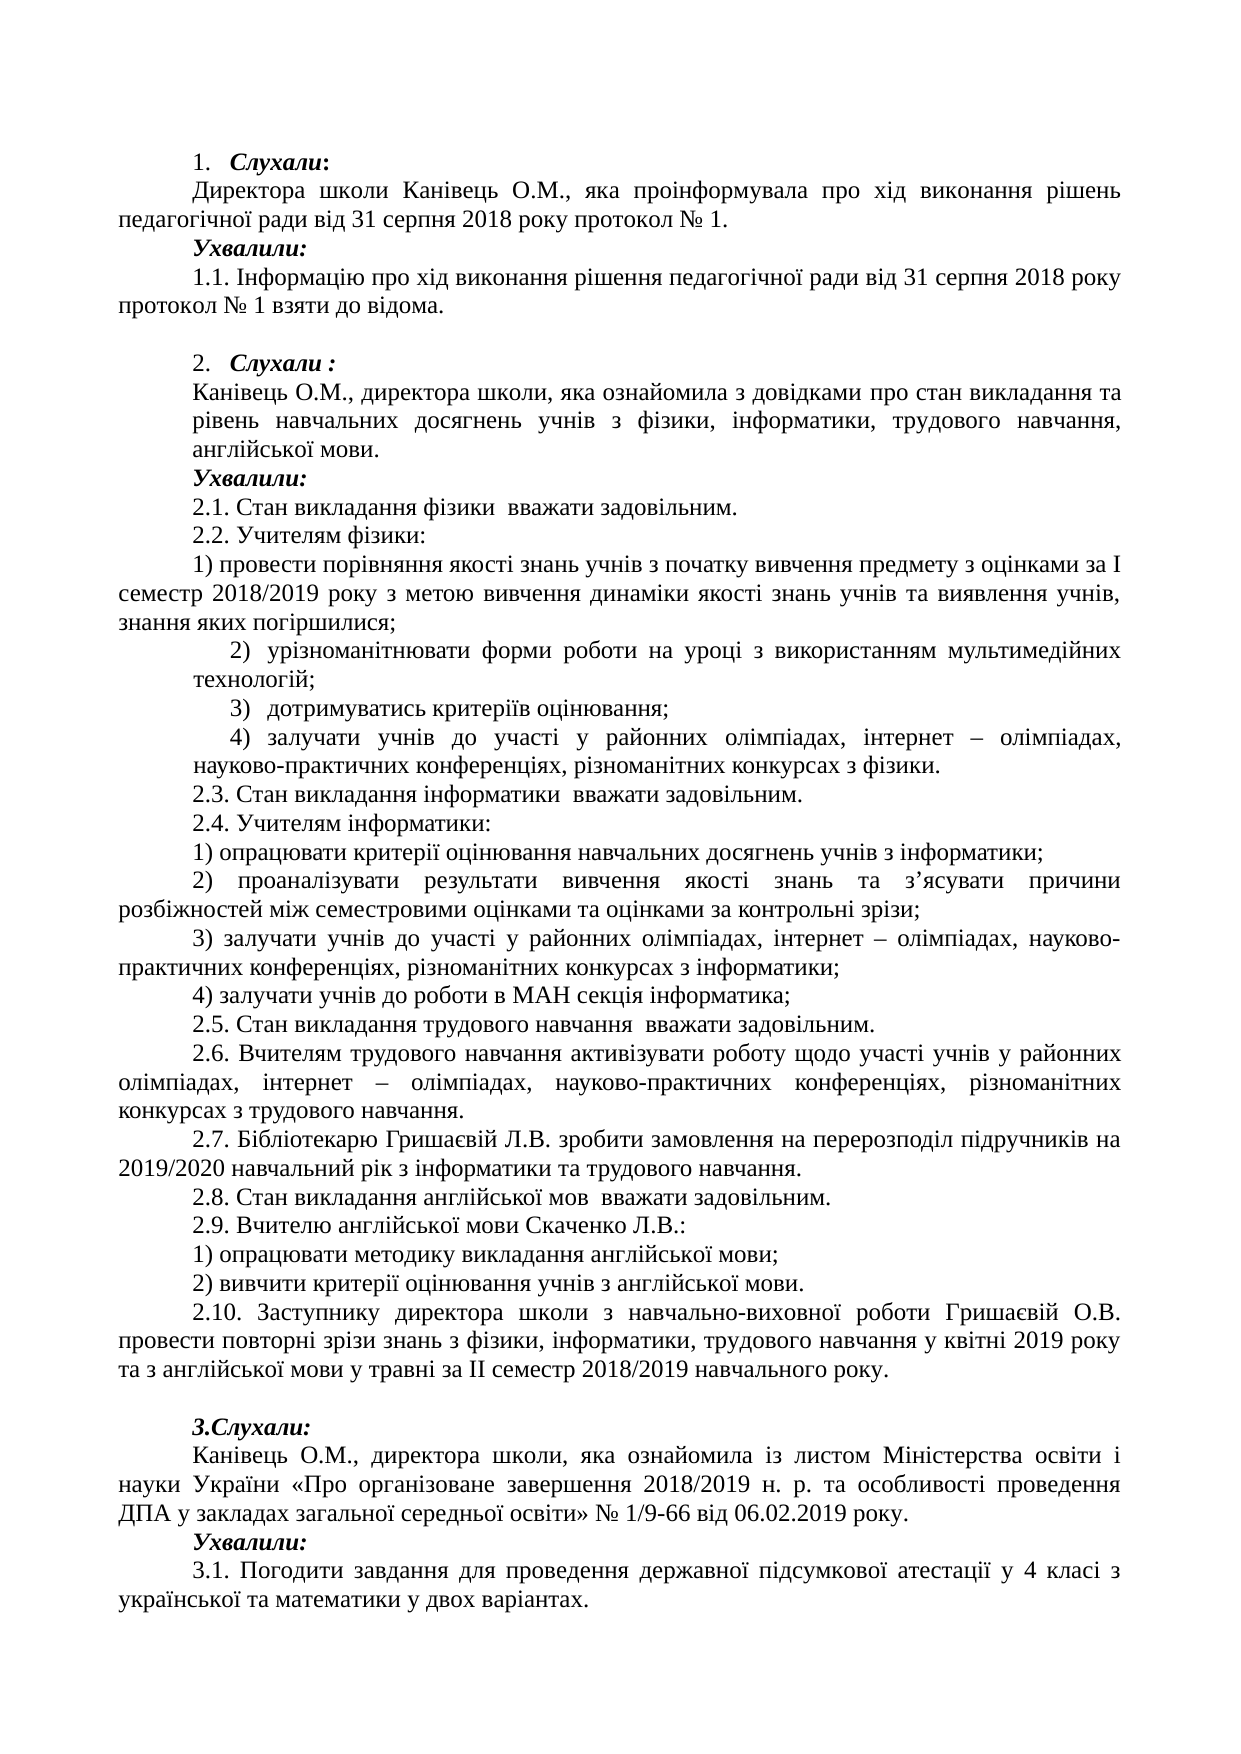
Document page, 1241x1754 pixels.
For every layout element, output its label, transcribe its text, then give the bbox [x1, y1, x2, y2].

text 2) проаналізувати результати вивчення якості знань та з’ясувати причини розбіжностей між семестровими оцінками та оцінками за контрольні зрізи; [118, 866, 1122, 923]
text Канівець О.М., директора школи, яка ознайомила з довідками про стан викладання та рівень навчальних досягнень учнів з фізики, інформатики, трудового навчання, англійської мови. [192, 377, 1122, 463]
text Ухвалили: [118, 233, 1122, 262]
text Канівець О.М., директора школи, яка ознайомила із листом Міністерства освіти і науки України «Про організоване завершення 2018/2019 н. р. та особливості проведення ДПА у закладах загальної середньої освіти» № 1/9-66 від 06.02.2019 року. [118, 1441, 1122, 1527]
text 2.7. Бібліотекарю Гришаєвій Л.В. зробити замовлення на перерозподіл підручників на 2019/2020 навчальний рік з інформатики та трудового навчання. [118, 1124, 1122, 1182]
list урізноманітнювати форми роботи на уроці з використанням мультимедійних технологій; [156, 636, 1122, 693]
text Ухвалили: [118, 1527, 1122, 1556]
text 2.6. Вчителям трудового навчання активізувати роботу щодо участі учнів у районних олімпіадах, інтернет – олімпіадах, науково-практичних конференціях, різноманітних конкурсах з трудового навчання. [118, 1038, 1122, 1124]
text 2.4. Учителям інформатики: [118, 808, 1122, 837]
text 3.Слухали: [118, 1412, 1122, 1441]
list Слухали : [118, 348, 1122, 377]
text 4) залучати учнів до роботи в МАН секція інформатика; [118, 981, 1122, 1009]
text 1) опрацювати методику викладання англійської мови; [118, 1239, 1122, 1268]
list залучати учнів до участі у районних олімпіадах, інтернет – олімпіадах, науково-практичних конференціях, різноманітних конкурсах з фізики. [156, 722, 1122, 779]
text 2.2. Учителям фізики: [118, 521, 1122, 549]
text 1) провести порівняння якості знань учнів з початку вивчення предмету з оцінками за І семестр 2018/2019 року з метою вивчення динаміки якості знань учнів та виявлення учнів, знання яких погіршилися; [118, 549, 1122, 636]
text 2.1. Стан викладання фізики вважати задовільним. [118, 492, 1122, 521]
text 2.5. Стан викладання трудового навчання вважати задовільним. [118, 1009, 1122, 1038]
text Ухвалили: [118, 463, 1122, 492]
text 2.9. Вчителю англійської мови Скаченко Л.В.: [118, 1211, 1122, 1239]
text 1) опрацювати критерії оцінювання навчальних досягнень учнів з інформатики; [118, 837, 1122, 866]
text Директора школи Канівець О.М., яка проінформувала про хід виконання рішень педагогічної ради від 31 серпня 2018 року протокол № 1. [118, 176, 1122, 233]
text 2) вивчити критерії оцінювання учнів з англійської мови. [118, 1268, 1122, 1297]
list дотримуватись критеріїв оцінювання; [156, 693, 1122, 722]
text 3.1. Погодити завдання для проведення державної підсумкової атестації у 4 класі з української та математики у двох варіантах. [118, 1556, 1122, 1613]
text 2.8. Стан викладання англійської мов вважати задовільним. [118, 1182, 1122, 1211]
text 3) залучати учнів до участі у районних олімпіадах, інтернет – олімпіадах, науково-практичних конференціях, різноманітних конкурсах з інформатики; [118, 923, 1122, 981]
text 2.10. Заступнику директора школи з навчально-виховної роботи Гришаєвій О.В. провести повторні зрізи знань з фізики, інформатики, трудового навчання у квітні 2019 року та з англійської мови у травні за ІІ семестр 2018/2019 навчального року. [118, 1297, 1122, 1383]
text 2.3. Стан викладання інформатики вважати задовільним. [118, 779, 1122, 808]
text 1.1. Інформацію про хід виконання рішення педагогічної ради від 31 серпня 2018 року протокол № 1 взяти до відома. [118, 262, 1122, 319]
list Слухали: [118, 147, 1122, 176]
